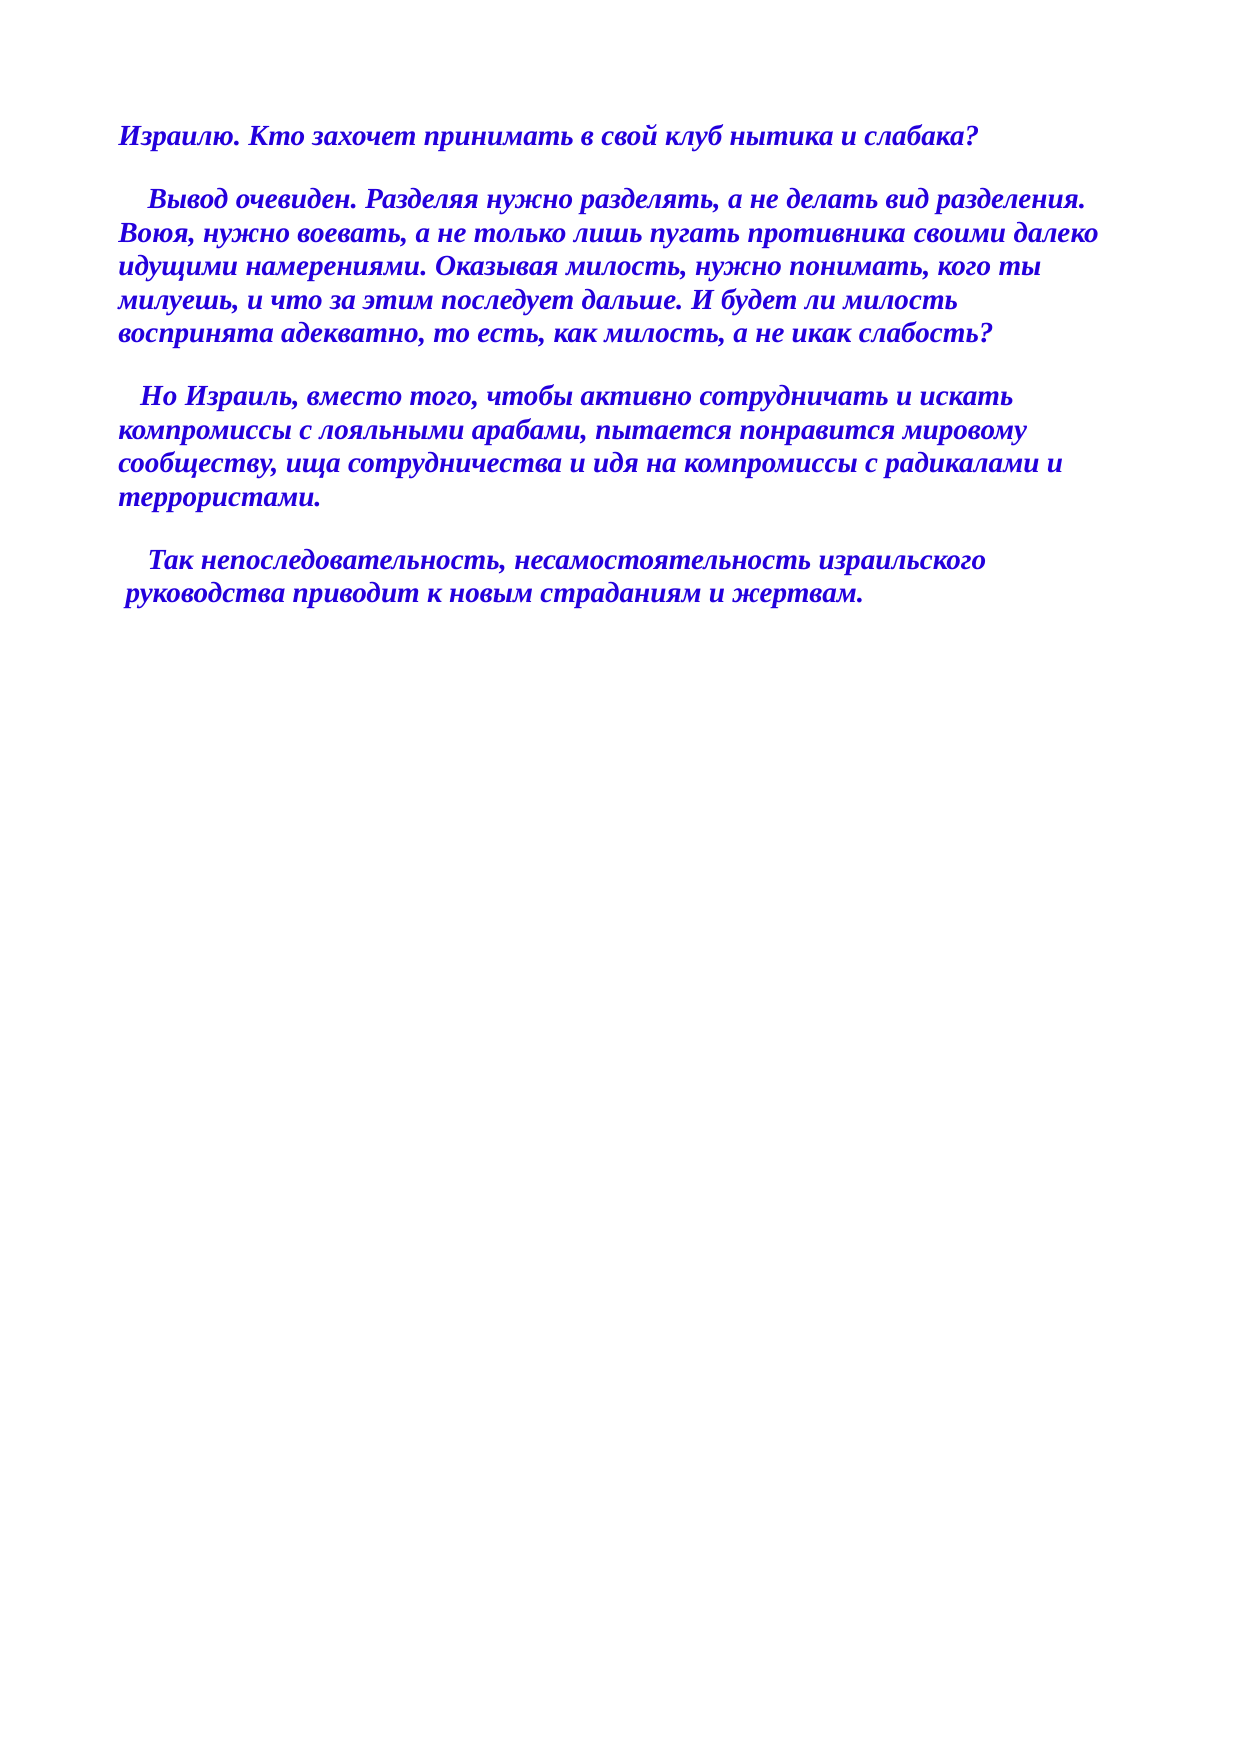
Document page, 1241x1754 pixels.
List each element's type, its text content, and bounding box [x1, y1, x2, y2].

text Но Израиль, вместо того, чтобы активно сотрудничать и искать компромиссы с лояльными арабами, пытается понравится мировому сообществу, ища сотрудничества и идя на компромиссы с радикалами и террористами. [118, 378, 1122, 512]
text Так непоследовательность, несамостоятельность израильского [118, 542, 1122, 576]
text руководства приводит к новым страданиям и жертвам. [118, 576, 1122, 609]
text Вывод очевиден. Разделяя нужно разделять, а не делать вид разделения. Воюя, нужно воевать, а не только лишь пугать противника своими далеко идущими намерениями. Оказывая милость, нужно понимать, кого ты милуешь, и что за этим последует дальше. И будет ли милость воспринята адекватно, то есть, как милость, а не икак слабость? [118, 181, 1122, 349]
text Израилю. Кто захочет принимать в свой клуб нытика и слабака? [118, 118, 1122, 152]
